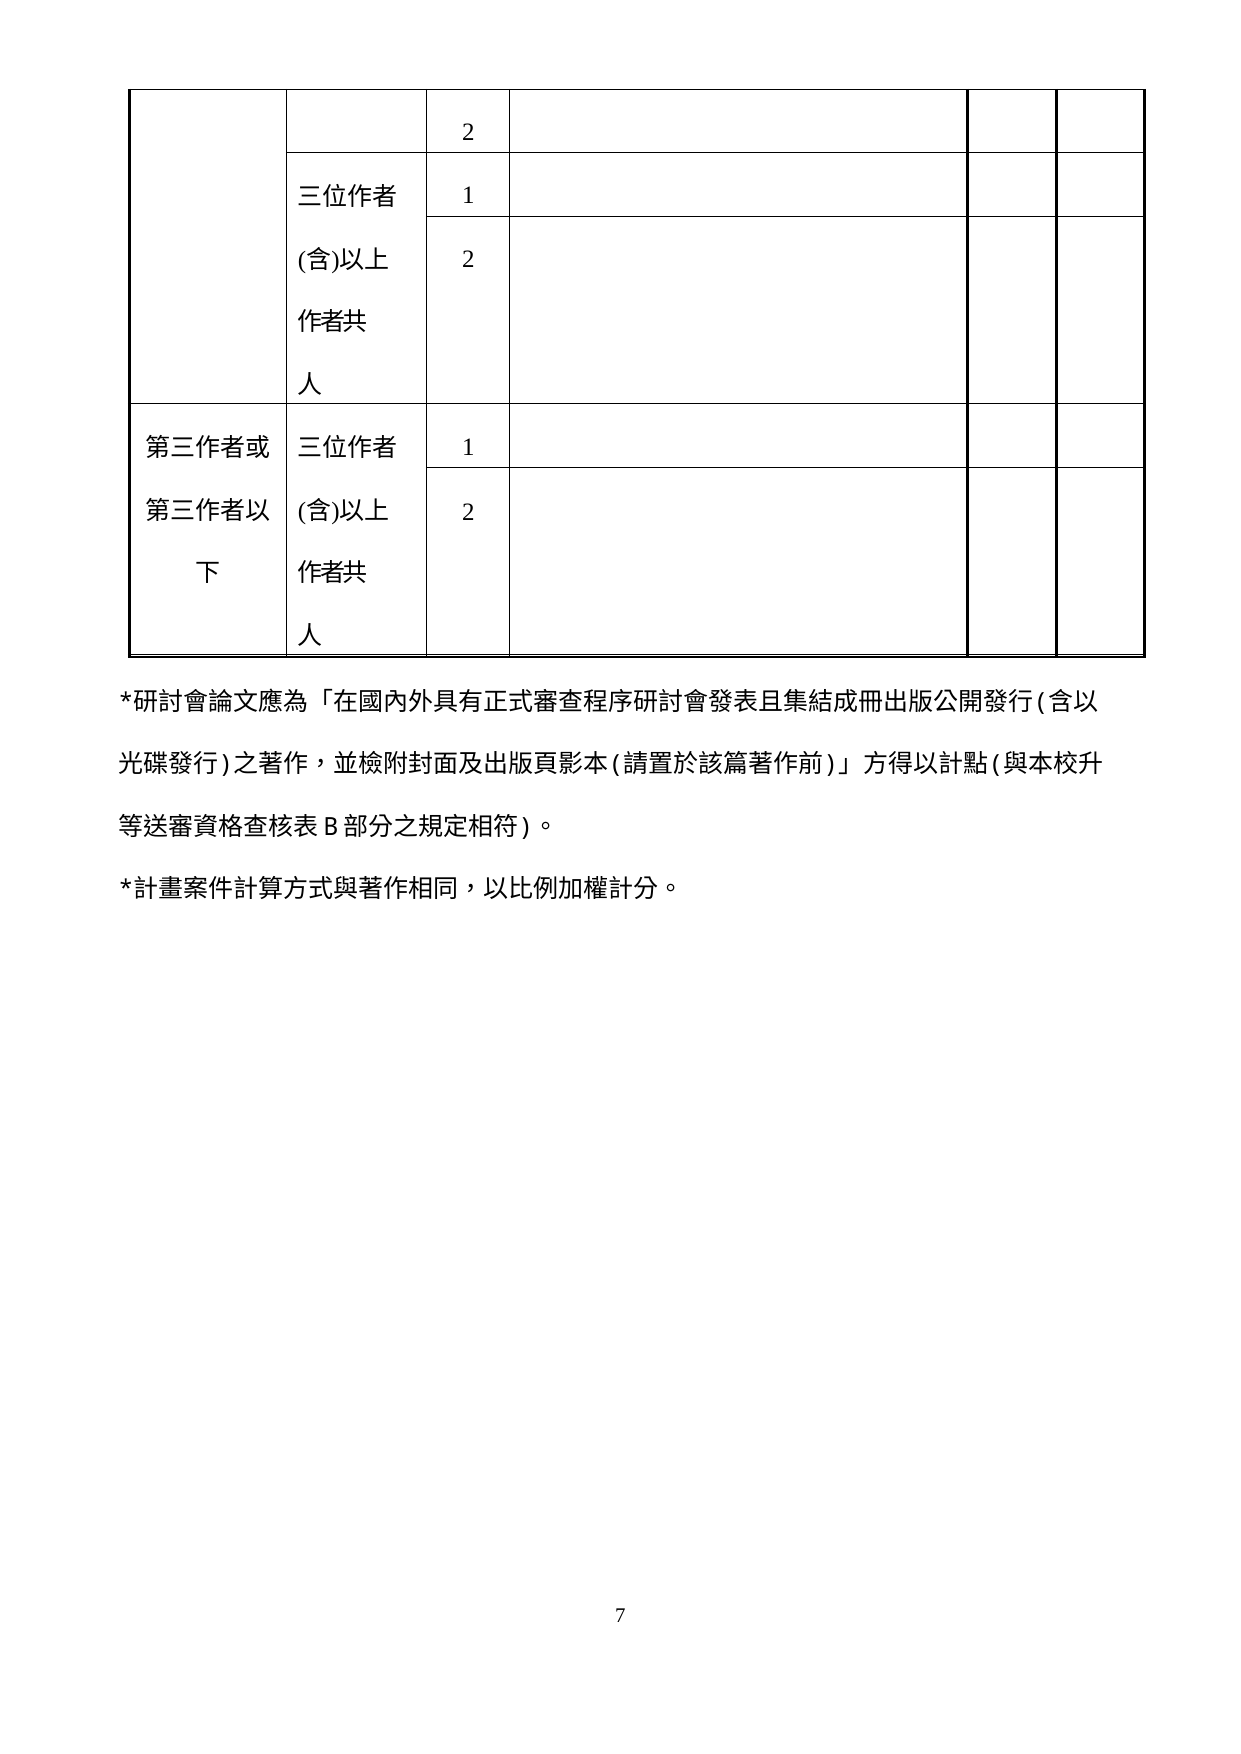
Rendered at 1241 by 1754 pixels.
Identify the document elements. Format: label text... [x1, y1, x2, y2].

table_cell 三位作者(含)以上 作者共 人 [287, 404, 426, 654]
table_cell [510, 153, 966, 216]
table_cell 2 [427, 217, 509, 403]
text *計畫案件計算方式與著作相同，以比例加權計分。 [118, 845, 1122, 907]
table_cell 三位作者(含)以上 作者共 人 [287, 153, 426, 403]
table_cell [1058, 90, 1143, 152]
table_cell [969, 468, 1055, 654]
table_cell 1 [427, 404, 509, 467]
table_cell 2 [427, 90, 509, 152]
table_cell [510, 217, 966, 403]
table_cell [287, 90, 426, 152]
table_cell [969, 404, 1055, 467]
table_cell [1058, 468, 1143, 654]
table_cell 1 [427, 153, 509, 216]
table_cell [1058, 153, 1143, 216]
table_cell [1058, 217, 1143, 403]
table_cell [969, 90, 1055, 152]
table_cell [969, 153, 1055, 216]
table_cell [969, 217, 1055, 403]
table_cell [510, 404, 966, 467]
table_cell [131, 90, 286, 403]
table_cell [510, 90, 966, 152]
table_cell [510, 468, 966, 654]
table_cell 2 [427, 468, 509, 654]
table_cell 第三作者或第三作者以下 [131, 404, 286, 654]
table_cell [1058, 404, 1143, 467]
text *研討會論文應為「在國內外具有正式審查程序研討會發表且集結成冊出版公開發行(含以光碟發行)之著作，並檢附封面及出版頁影本(請置於該篇著作前)」方得以計點(與本校升等送審資格查核表B部分之規定相符)。 [118, 657, 1122, 845]
